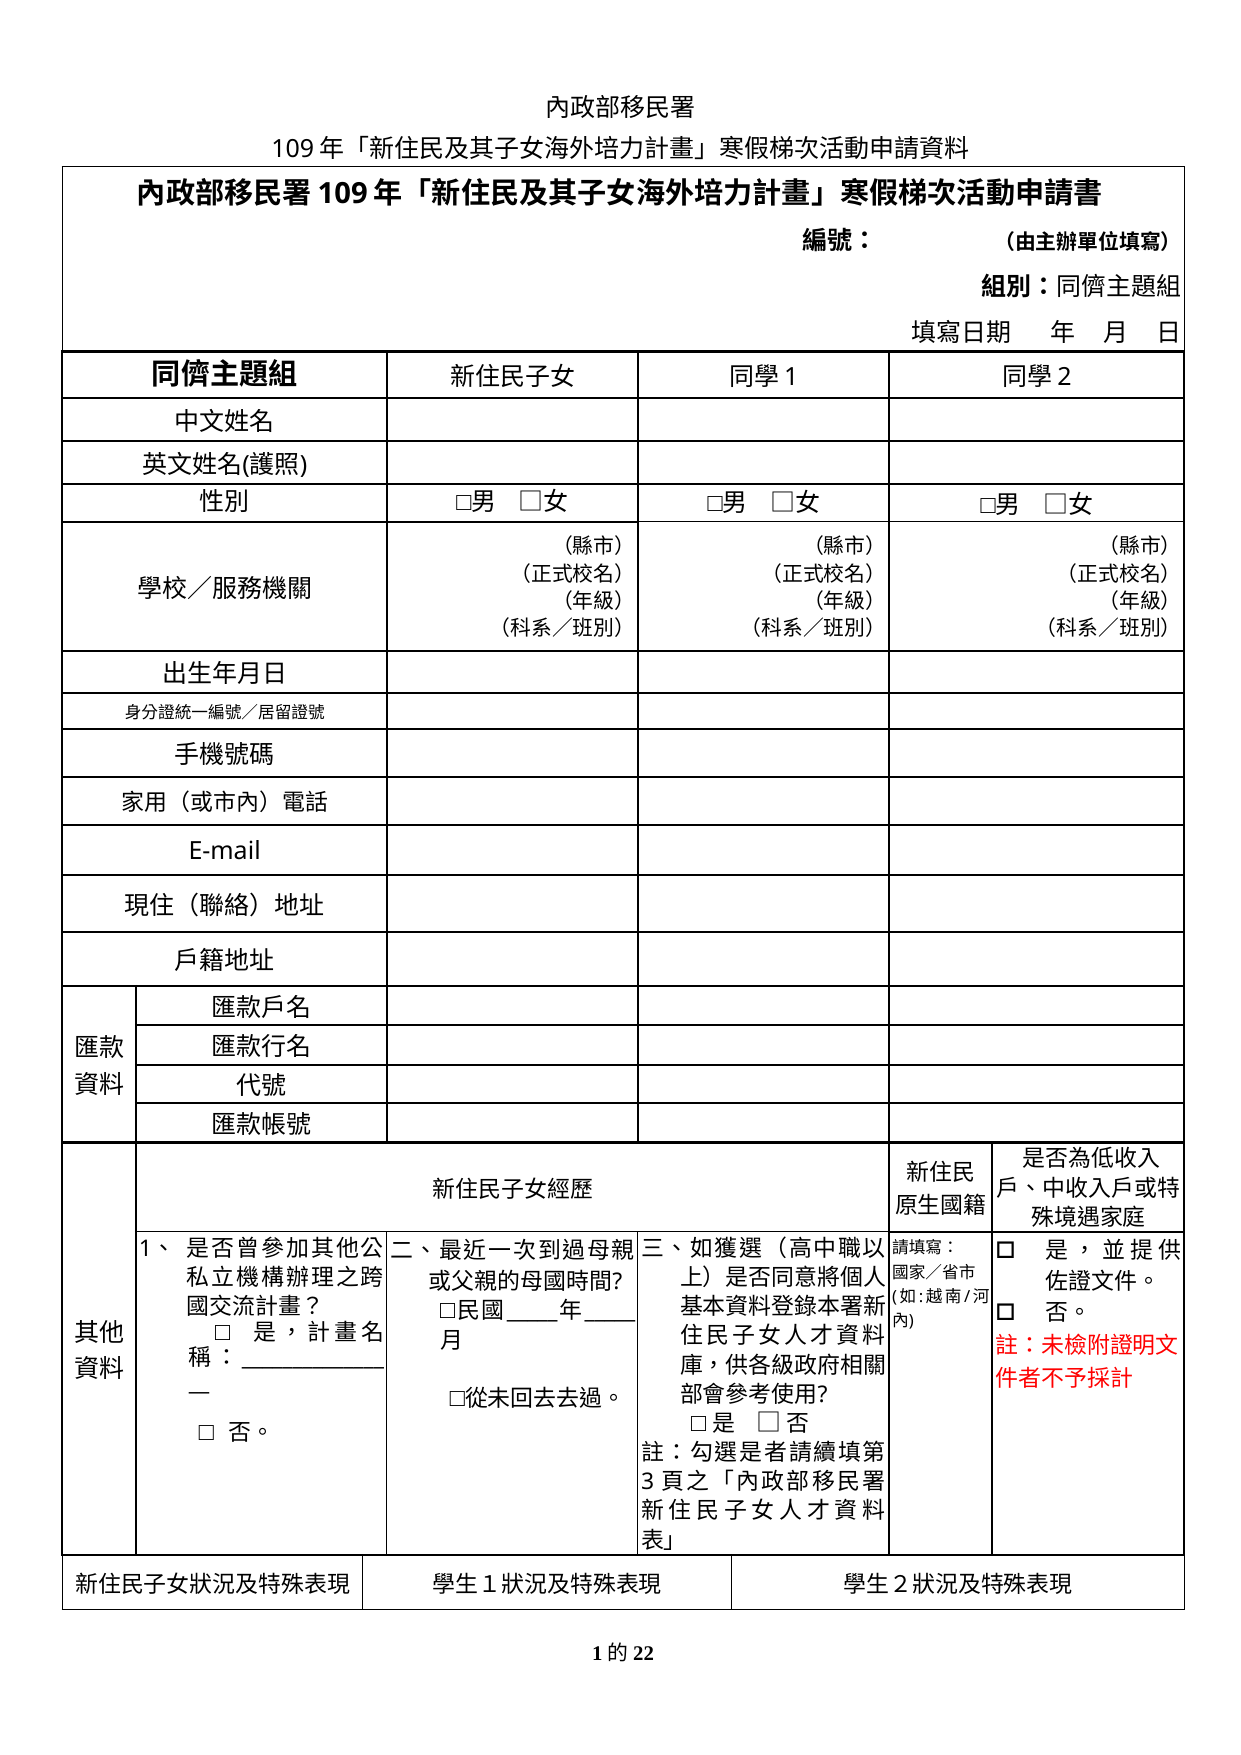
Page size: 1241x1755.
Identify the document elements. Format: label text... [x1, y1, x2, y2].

table_cell 中文姓名 [63, 399, 386, 440]
table_cell [639, 933, 888, 985]
table_cell 其他資料 [63, 1144, 135, 1554]
table_cell [388, 933, 637, 985]
table_cell （縣市） （正式校名） （年級） （科系／班別） [890, 522, 1183, 650]
table_cell [890, 442, 1183, 482]
table_cell 請填寫： 國家／省市 (如:越南/河內) [890, 1233, 991, 1554]
table_cell 三、如獲選（高中職以上）是否同意將個人基本資料登錄本署新住民子女人才資料庫，供各級政府相關部會參考使用? □ 是 □ 否 註：勾選是者請續填第3頁之「內政部移民署新住民子女人才資料表」 [638, 1232, 888, 1554]
table_cell [639, 987, 888, 1024]
table_cell 匯款戶名 [137, 987, 386, 1024]
table_cell E-mail [63, 826, 386, 874]
table_cell [388, 652, 637, 692]
table_cell [639, 826, 888, 874]
table_cell 新住民子女經歷 [137, 1144, 888, 1231]
table_cell [890, 1066, 1183, 1102]
table_cell 二、最近一次到過母親或父親的母國時間? □民國_____年_____月 □從未回去去過。 [387, 1232, 637, 1554]
table_cell 出生年月日 [63, 652, 386, 692]
table_cell [639, 399, 888, 440]
table_cell [388, 694, 637, 728]
table_cell （縣市） （正式校名） （年級） （科系／班別） [639, 522, 888, 650]
table_cell [639, 876, 888, 931]
table_cell 性別 [63, 485, 386, 521]
table_cell [639, 1026, 888, 1064]
table_cell [639, 652, 888, 692]
table_cell [388, 826, 637, 874]
table_cell 新住民 原生國籍 [890, 1144, 991, 1231]
table_cell [388, 399, 637, 440]
table_cell [890, 987, 1183, 1024]
table_cell 戶籍地址 [63, 933, 386, 985]
table_cell [890, 826, 1183, 874]
table_cell 是否曾參加其他公私立機構辦理之跨國交流計畫？ □ 是，計畫名稱：________________ □ 否。 [137, 1232, 386, 1554]
table_cell [890, 730, 1183, 776]
table_cell [639, 778, 888, 824]
table_cell [388, 987, 637, 1024]
table_cell [890, 399, 1183, 440]
table_cell [639, 730, 888, 776]
table_cell [388, 1104, 637, 1141]
table_cell 身分證統一編號／居留證號 [63, 694, 386, 728]
table_cell 匯款行名 [137, 1026, 386, 1064]
table_cell 現住（聯絡）地址 [63, 876, 386, 931]
table_cell [890, 1026, 1183, 1064]
table_cell [890, 1104, 1183, 1141]
table_cell 家用（或市內）電話 [63, 778, 386, 824]
table_cell 新住民子女 [388, 353, 637, 397]
table_cell 新住民子女狀況及特殊表現 [63, 1556, 362, 1609]
table_cell □男 □女 [890, 485, 1183, 521]
table_cell 是，並提供佐證文件。 否。 註：未檢附證明文件者不予採計 [993, 1233, 1183, 1554]
table_cell 學生２狀況及特殊表現 [732, 1556, 1184, 1609]
table_cell [890, 933, 1183, 985]
table_cell [388, 778, 637, 824]
table_cell （縣市） （正式校名） （年級） （科系／班別） [388, 523, 637, 650]
table_cell [890, 652, 1183, 692]
table_cell [639, 1066, 888, 1102]
table_cell [388, 730, 637, 776]
table_cell 匯款帳號 [137, 1104, 386, 1141]
table_cell 學生１狀況及特殊表現 [363, 1556, 731, 1609]
table_cell 同學1 [639, 353, 888, 397]
table_cell 是否為低收入戶、中收入戶或特殊境遇家庭 [993, 1144, 1183, 1231]
table_cell 同學2 [890, 353, 1183, 397]
table_cell [890, 876, 1183, 931]
table_cell [639, 1104, 888, 1141]
table_cell [388, 876, 637, 931]
table_cell [388, 1066, 637, 1102]
table_cell 手機號碼 [63, 730, 386, 776]
table_cell 同儕主題組 [63, 353, 386, 397]
table_cell 匯款資料 [63, 987, 135, 1141]
table_cell [388, 1026, 637, 1064]
table_cell [639, 694, 888, 728]
table_cell 學校／服務機關 [63, 523, 386, 650]
table_cell 英文姓名(護照) [63, 442, 386, 482]
table_cell □男 □女 [639, 485, 888, 521]
table_cell 代號 [137, 1066, 386, 1102]
table_header 內政部移民署109年「新住民及其子女海外培力計畫」寒假梯次活動申請書 編號： （由主辦單位填寫） 組別：同儕主題組 填寫日期 年 月 日 [63, 167, 1184, 350]
table_cell [388, 442, 637, 482]
table_cell [890, 778, 1183, 824]
table_cell □男 □女 [388, 485, 637, 521]
table_cell [639, 442, 888, 482]
table_cell [890, 694, 1183, 728]
